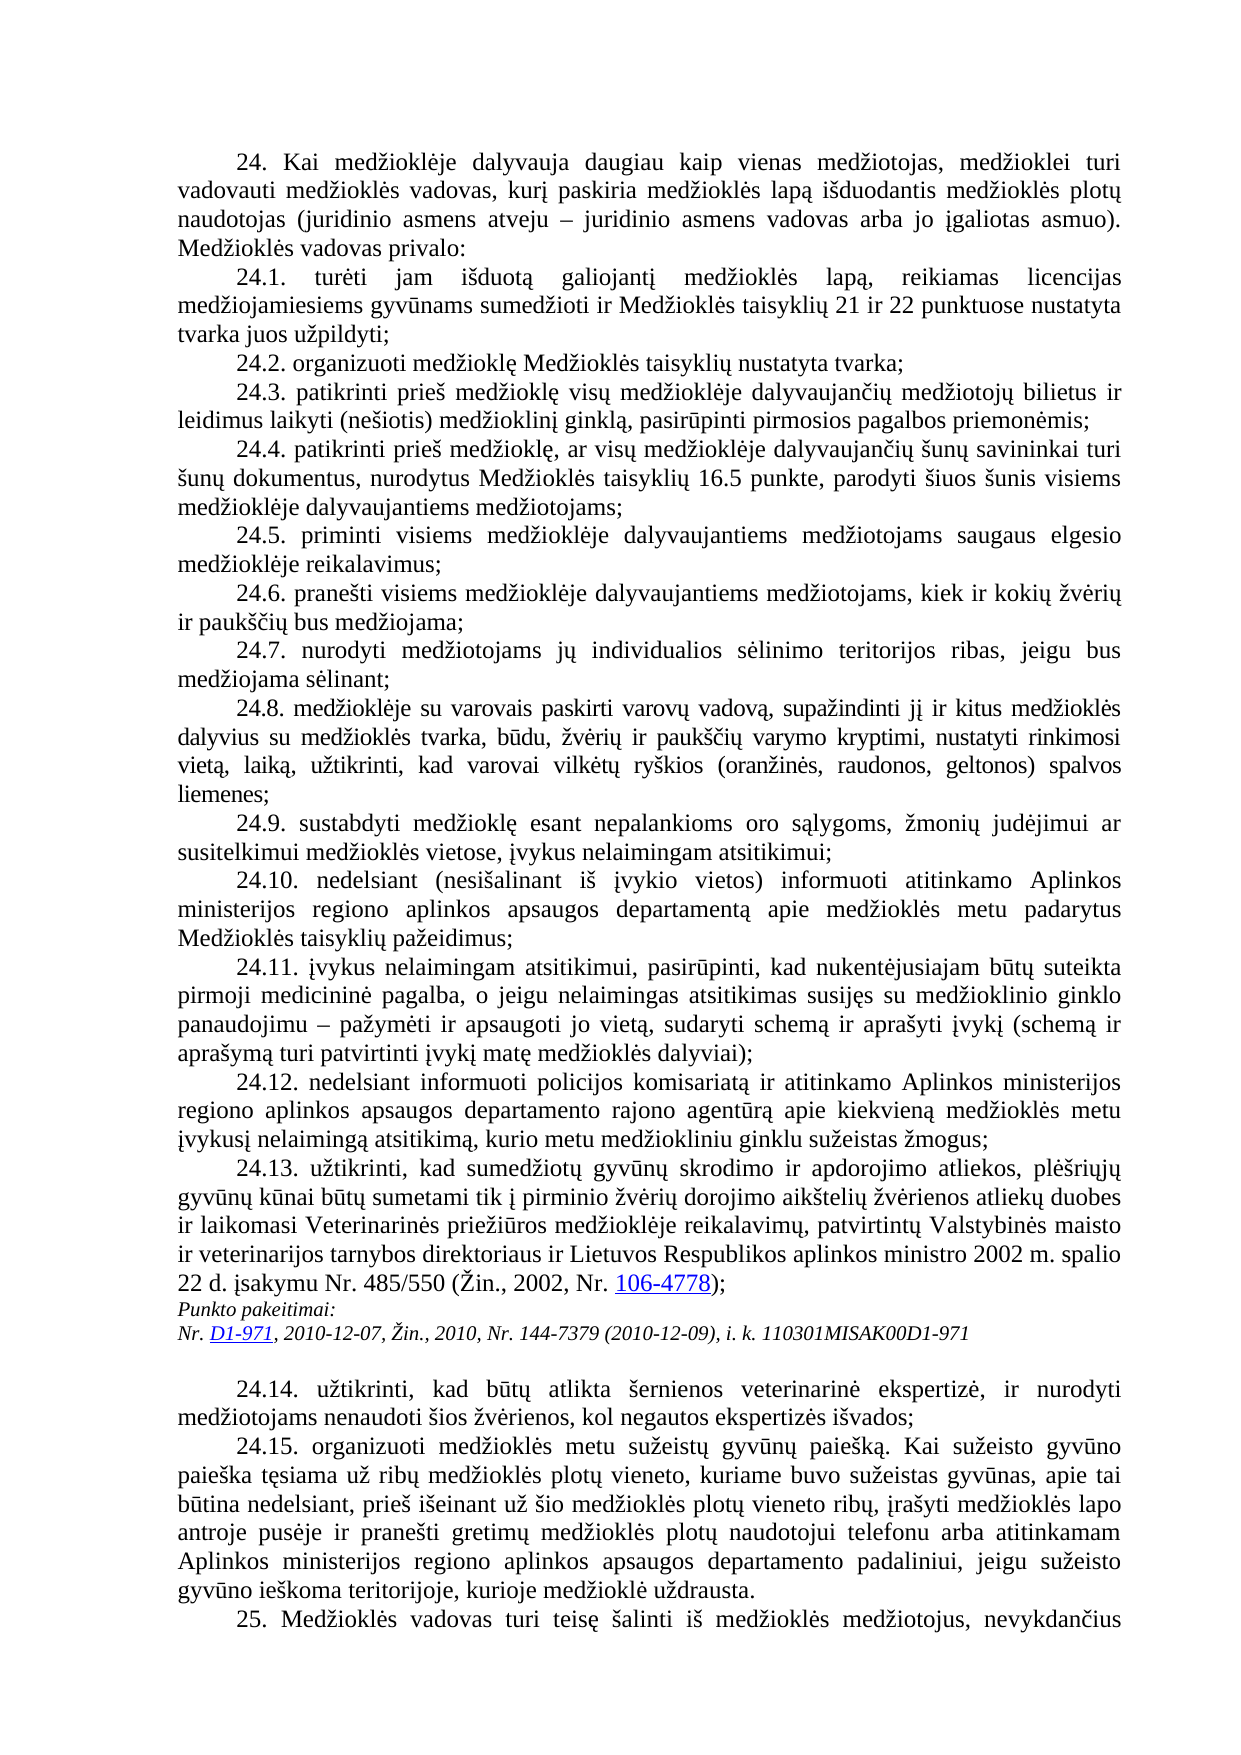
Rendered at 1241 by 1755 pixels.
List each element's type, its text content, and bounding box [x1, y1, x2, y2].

text 24. Kai medžioklėje dalyvauja daugiau kaip vienas medžiotojas, medžioklei turi vadovauti medžioklės vadovas, kurį paskiria medžioklės lapą išduodantis medžioklės plotų naudotojas (juridinio asmens atveju – juridinio asmens vadovas arba jo įgaliotas asmuo). Medžioklės vadovas privalo: [177, 147, 1122, 262]
text 24.5. priminti visiems medžioklėje dalyvaujantiems medžiotojams saugaus elgesio medžioklėje reikalavimus; [177, 521, 1122, 578]
text 24.8. medžioklėje su varovais paskirti varovų vadovą, supažindinti jį ir kitus medžioklės dalyvius su medžioklės tvarka, būdu, žvėrių ir paukščių varymo kryptimi, nustatyti rinkimosi vietą, laiką, užtikrinti, kad varovai vilkėtų ryškios (oranžinės, raudonos, geltonos) spalvos liemenes; [177, 693, 1122, 808]
text 24.4. patikrinti prieš medžioklę, ar visų medžioklėje dalyvaujančių šunų savininkai turi šunų dokumentus, nurodytus Medžioklės taisyklių 16.5 punkte, parodyti šiuos šunis visiems medžioklėje dalyvaujantiems medžiotojams; [177, 434, 1122, 521]
text 24.9. sustabdyti medžioklę esant nepalankioms oro sąlygoms, žmonių judėjimui ar susitelkimui medžioklės vietose, įvykus nelaimingam atsitikimui; [177, 808, 1122, 866]
text Punkto pakeitimai: [177, 1297, 1122, 1321]
text 24.7. nurodyti medžiotojams jų individualios sėlinimo teritorijos ribas, jeigu bus medžiojama sėlinant; [177, 636, 1122, 693]
text 24.1. turėti jam išduotą galiojantį medžioklės lapą, reikiamas licencijas medžiojamiesiems gyvūnams sumedžioti ir Medžioklės taisyklių 21 ir 22 punktuose nustatyta tvarka juos užpildyti; [177, 262, 1122, 348]
text 24.2. organizuoti medžioklę Medžioklės taisyklių nustatyta tvarka; [177, 348, 1122, 377]
text 24.13. užtikrinti, kad sumedžiotų gyvūnų skrodimo ir apdorojimo atliekos, plėšriųjų gyvūnų kūnai būtų sumetami tik į pirminio žvėrių dorojimo aikštelių žvėrienos atliekų duobes ir laikomasi Veterinarinės priežiūros medžioklėje reikalavimų, patvirtintų Valstybinės maisto ir veterinarijos tarnybos direktoriaus ir Lietuvos Respublikos aplinkos ministro 2002 m. spalio 22 d. įsakymu Nr. 485/550 (Žin., 2002, Nr. 106-4778); [177, 1153, 1122, 1297]
text 24.6. pranešti visiems medžioklėje dalyvaujantiems medžiotojams, kiek ir kokių žvėrių ir paukščių bus medžiojama; [177, 578, 1122, 636]
text 24.12. nedelsiant informuoti policijos komisariatą ir atitinkamo Aplinkos ministerijos regiono aplinkos apsaugos departamento rajono agentūrą apie kiekvieną medžioklės metu įvykusį nelaimingą atsitikimą, kurio metu medžiokliniu ginklu sužeistas žmogus; [177, 1067, 1122, 1153]
text 24.10. nedelsiant (nesišalinant iš įvykio vietos) informuoti atitinkamo Aplinkos ministerijos regiono aplinkos apsaugos departamentą apie medžioklės metu padarytus Medžioklės taisyklių pažeidimus; [177, 866, 1122, 952]
text 25. Medžioklės vadovas turi teisę šalinti iš medžioklės medžiotojus, nevykdančius [177, 1604, 1122, 1632]
text 24.15. organizuoti medžioklės metu sužeistų gyvūnų paiešką. Kai sužeisto gyvūno paieška tęsiama už ribų medžioklės plotų vieneto, kuriame buvo sužeistas gyvūnas, apie tai būtina nedelsiant, prieš išeinant už šio medžioklės plotų vieneto ribų, įrašyti medžioklės lapo antroje pusėje ir pranešti gretimų medžioklės plotų naudotojui telefonu arba atitinkamam Aplinkos ministerijos regiono aplinkos apsaugos departamento padaliniui, jeigu sužeisto gyvūno ieškoma teritorijoje, kurioje medžioklė uždrausta. [177, 1431, 1122, 1604]
text 24.11. įvykus nelaimingam atsitikimui, pasirūpinti, kad nukentėjusiajam būtų suteikta pirmoji medicininė pagalba, o jeigu nelaimingas atsitikimas susijęs su medžioklinio ginklo panaudojimu – pažymėti ir apsaugoti jo vietą, sudaryti schemą ir aprašyti įvykį (schemą ir aprašymą turi patvirtinti įvykį matę medžioklės dalyviai); [177, 952, 1122, 1067]
text 24.3. patikrinti prieš medžioklę visų medžioklėje dalyvaujančių medžiotojų bilietus ir leidimus laikyti (nešiotis) medžioklinį ginklą, pasirūpinti pirmosios pagalbos priemonėmis; [177, 377, 1122, 434]
text 24.14. užtikrinti, kad būtų atlikta šernienos veterinarinė ekspertizė, ir nurodyti medžiotojams nenaudoti šios žvėrienos, kol negautos ekspertizės išvados; [177, 1374, 1122, 1431]
text Nr. D1-971, 2010-12-07, Žin., 2010, Nr. 144-7379 (2010-12-09), i. k. 110301MISAK00D1-971 [177, 1321, 1122, 1345]
